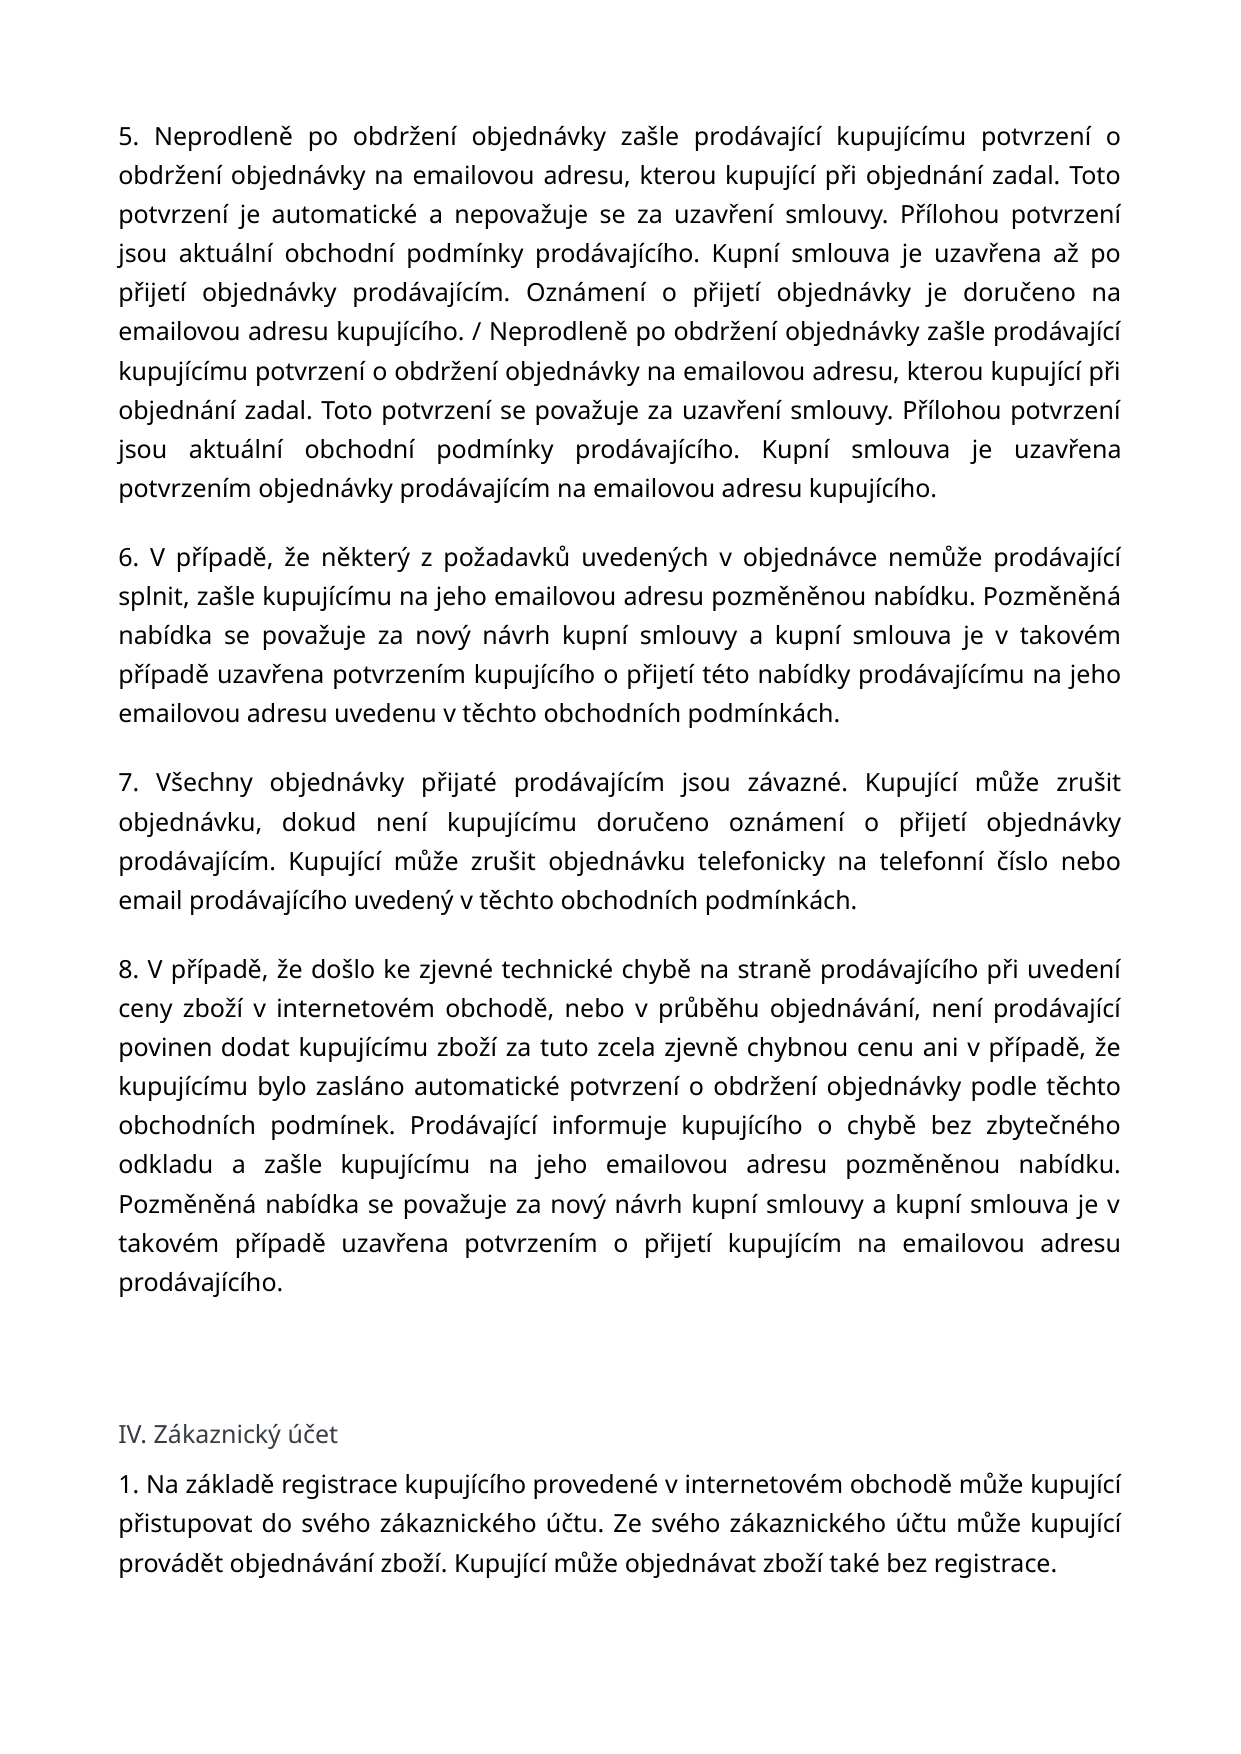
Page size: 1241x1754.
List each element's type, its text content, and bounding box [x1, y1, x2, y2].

text 8. V případě, že došlo ke zjevné technické chybě na straně prodávajícího při uvedení ceny zboží v internetovém obchodě, nebo v průběhu objednávání, není prodávající povinen dodat kupujícímu zboží za tuto zcela zjevně chybnou cenu ani v případě, že kupujícímu bylo zasláno automatické potvrzení o obdržení objednávky podle těchto obchodních podmínek. Prodávající informuje kupujícího o chybě bez zbytečného odkladu a zašle kupujícímu na jeho emailovou adresu pozměněnou nabídku. Pozměněná nabídka se považuje za nový návrh kupní smlouvy a kupní smlouva je v takovém případě uzavřena potvrzením o přijetí kupujícím na emailovou adresu prodávajícího. [118, 951, 1122, 1299]
text 5. Neprodleně po obdržení objednávky zašle prodávající kupujícímu potvrzení o obdržení objednávky na emailovou adresu, kterou kupující při objednání zadal. Toto potvrzení je automatické a nepovažuje se za uzavření smlouvy. Přílohou potvrzení jsou aktuální obchodní podmínky prodávajícího. Kupní smlouva je uzavřena až po přijetí objednávky prodávajícím. Oznámení o přijetí objednávky je doručeno na emailovou adresu kupujícího. / Neprodleně po obdržení objednávky zašle prodávající kupujícímu potvrzení o obdržení objednávky na emailovou adresu, kterou kupující při objednání zadal. Toto potvrzení se považuje za uzavření smlouvy. Přílohou potvrzení jsou aktuální obchodní podmínky prodávajícího. Kupní smlouva je uzavřena potvrzením objednávky prodávajícím na emailovou adresu kupujícího. [118, 118, 1122, 505]
text 1. Na základě registrace kupujícího provedené v internetovém obchodě může kupující přistupovat do svého zákaznického účtu. Ze svého zákaznického účtu může kupující provádět objednávání zboží. Kupující může objednávat zboží také bez registrace. [118, 1467, 1122, 1579]
text 6. V případě, že některý z požadavků uvedených v objednávce nemůže prodávající splnit, zašle kupujícímu na jeho emailovou adresu pozměněnou nabídku. Pozměněná nabídka se považuje za nový návrh kupní smlouvy a kupní smlouva je v takovém případě uzavřena potvrzením kupujícího o přijetí této nabídky prodávajícímu na jeho emailovou adresu uvedenu v těchto obchodních podmínkách. [118, 539, 1122, 730]
subtitle IV. Zákaznický účet [118, 1417, 1122, 1451]
text 7. Všechny objednávky přijaté prodávajícím jsou závazné. Kupující může zrušit objednávku, dokud není kupujícímu doručeno oznámení o přijetí objednávky prodávajícím. Kupující může zrušit objednávku telefonicky na telefonní číslo nebo email prodávajícího uvedený v těchto obchodních podmínkách. [118, 765, 1122, 917]
